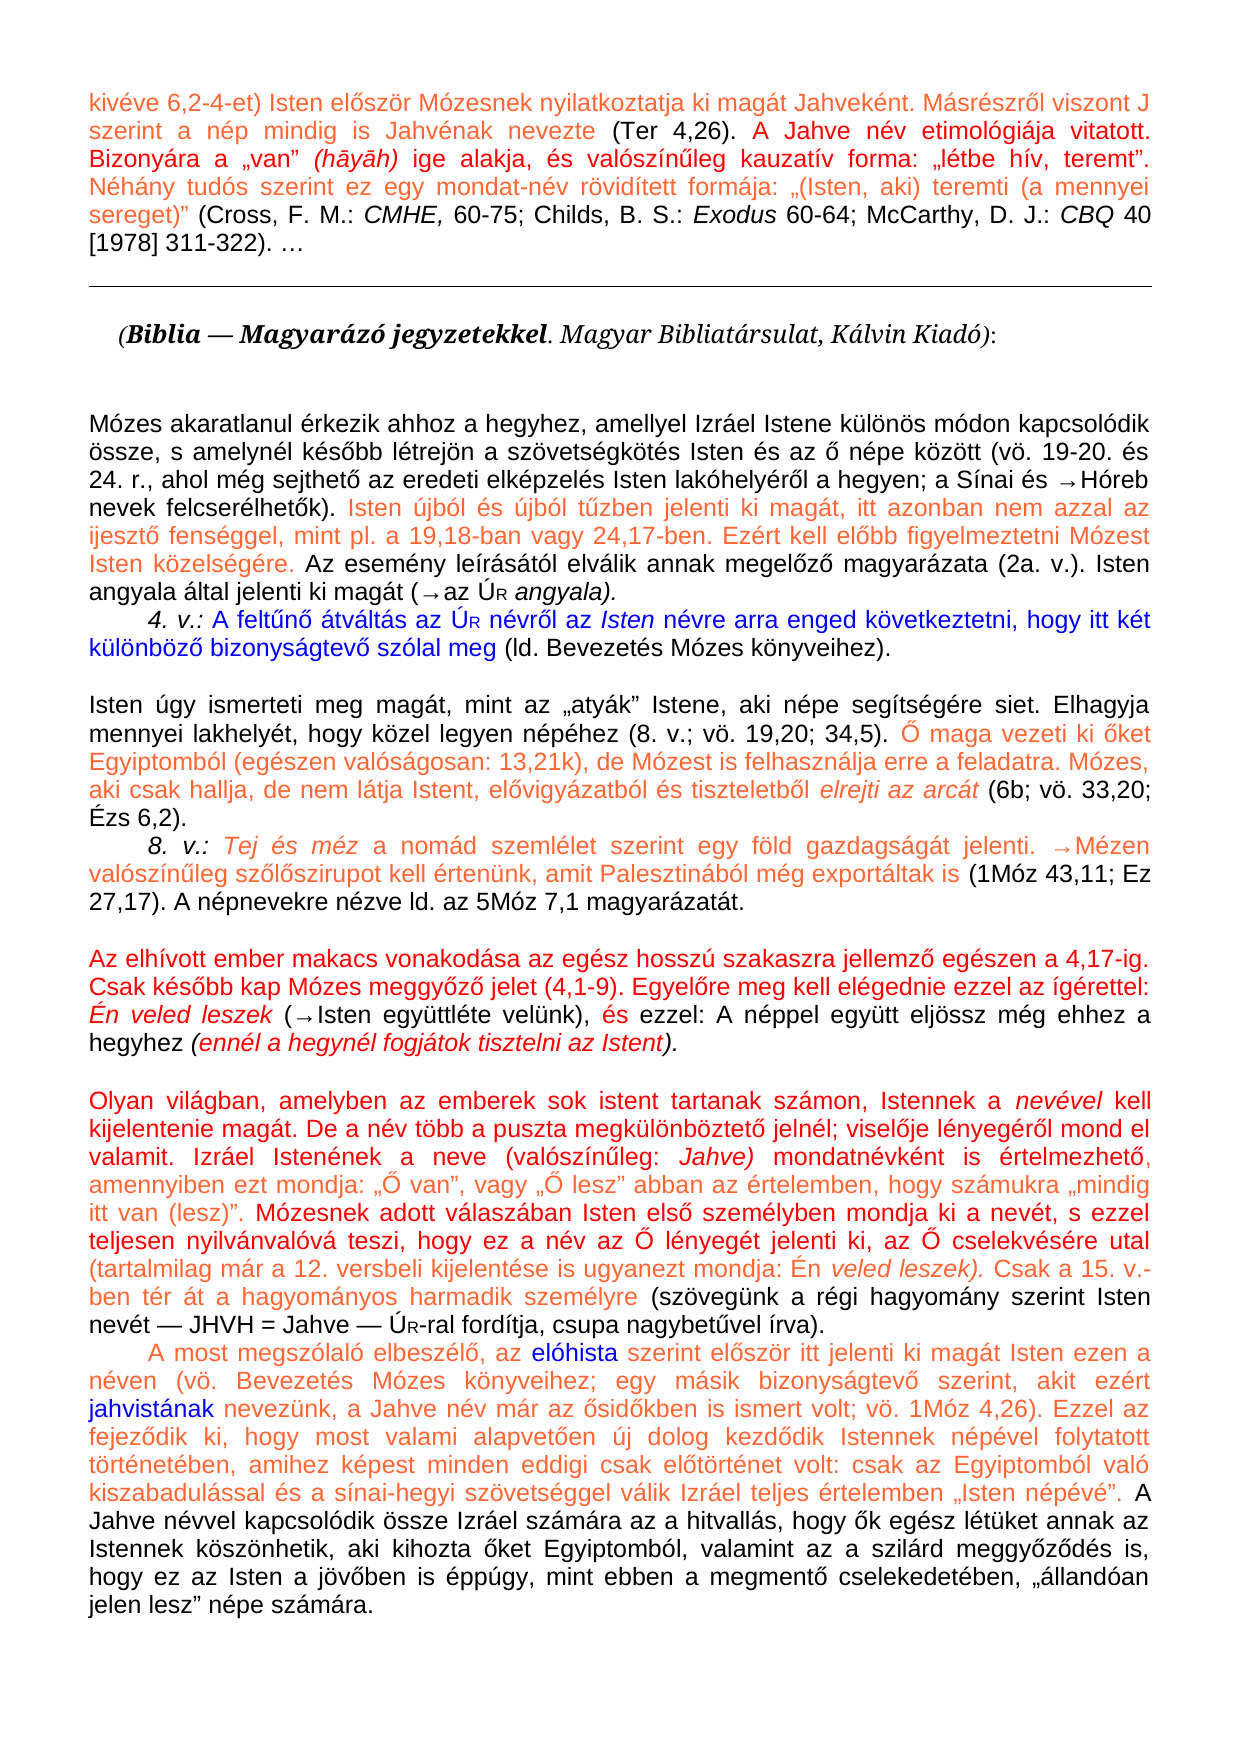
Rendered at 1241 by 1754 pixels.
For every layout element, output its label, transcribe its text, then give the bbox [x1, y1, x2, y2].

text Isten úgy ismerteti meg magát, mint az „atyák” Istene, aki népe segítségére siet. Elhagyja mennyei lakhelyét, hogy közel legyen népéhez (8. v.; vö. 19,20; 34,5). Ő maga vezeti ki őket Egyiptomból (egészen valóságosan: 13,21k), de Mózest is felhasználja erre a feladatra. Mózes, aki csak hallja, de nem látja Istent, elővigyázatból és tiszteletből elrejti az arcát (6b; vö. 33,20; Ézs 6,2). [88, 691, 1152, 831]
text Olyan világban, amelyben az emberek sok istent tartanak számon, Istennek a nevével kell kijelentenie magát. De a név több a puszta megkülönböztető jelnél; viselője lényegéről mond el valamit. Izráel Istenének a neve (valószínűleg: Jahve) mondatnévként is értelmezhető, amennyiben ezt mondja: „Ő van”, vagy „Ő lesz” abban az értelemben, hogy számukra „mindig itt van (lesz)”. Mózesnek adott válaszában Isten első személyben mondja ki a nevét, s ezzel teljesen nyilvánvalóvá teszi, hogy ez a név az Ő lényegét jelenti ki, az Ő cselekvésére utal (tartalmilag már a 12. versbeli kijelentése is ugyanezt mondja: Én veled leszek). Csak a 15. v.-ben tér át a hagyományos harmadik személyre (szövegünk a régi hagyomány szerint Isten nevét ― JHVH = Jahve ― Úr-ral fordítja, csupa nagybetűvel írva). [88, 1086, 1152, 1339]
text (Biblia — Magyarázó jegyzetekkel. Magyar Bibliatársulat, Kálvin Kiadó): [88, 287, 1152, 380]
text 4. v.: A feltűnő átváltás az Úr névről az Isten névre arra enged következtetni, hogy itt két különböző bizonyságtevő szólal meg (ld. Bevezetés Mózes könyveihez). [88, 606, 1152, 662]
text A most megszólaló elbeszélő, az elóhista szerint először itt jelenti ki magát Isten ezen a néven (vö. Bevezetés Mózes könyveihez; egy másik bizonyságtevő szerint, akit ezért jahvistának nevezünk, a Jahve név már az ősidőkben is ismert volt; vö. 1Móz 4,26). Ezzel az fejeződik ki, hogy most valami alapvetően új dolog kezdődik Istennek népével folytatott történetében, amihez képest minden eddigi csak előtörténet volt: csak az Egyiptomból való kiszabadulással és a sínai-hegyi szövetséggel válik Izráel teljes értelemben „Isten népévé”. A Jahve névvel kapcsolódik össze Izráel számára az a hitvallás, hogy ők egész létüket annak az Istennek köszönhetik, aki kihozta őket Egyiptomból, valamint az a szilárd meggyőződés is, hogy ez az Isten a jövőben is éppúgy, mint ebben a megmentő cselekedetében, „állandóan jelen lesz” népe számára. [88, 1339, 1152, 1619]
text Mózes akaratlanul érkezik ahhoz a hegyhez, amellyel Izráel Istene különös módon kapcsolódik össze, s amelynél később létrejön a szövetségkötés Isten és az ő népe között (vö. 19-20. és 24. r., ahol még sejthető az eredeti elképzelés Isten lakóhelyéről a hegyen; a Sínai és →Hóreb nevek felcserélhetők). Isten újból és újból tűzben jelenti ki magát, itt azonban nem azzal az ijesztő fenséggel, mint pl. a 19,18-ban vagy 24,17-ben. Ezért kell előbb figyelmeztetni Mózest Isten közelségére. Az esemény leírásától elválik annak megelőző magyarázata (2a. v.). Isten angyala által jelenti ki magát (→az Úr angyala). [88, 409, 1152, 606]
text 8. v.: Tej és méz a nomád szemlélet szerint egy föld gazdagságát jelenti. →Mézen valószínűleg szőlőszirupot kell értenünk, amit Palesztinából még exportáltak is (1Móz 43,11; Ez 27,17). A népnevekre nézve ld. az 5Móz 7,1 magyarázatát. [88, 831, 1152, 915]
text kivéve 6,2-4-et) Isten először Mózesnek nyilatkoztatja ki magát Jahveként. Másrészről viszont J szerint a nép mindig is Jahvénak nevezte (Ter 4,26). A Jahve név etimológiája vitatott. Bizonyára a „van” (hāyāh) ige alakja, és valószínűleg kauzatív forma: „létbe hív, teremt”. Néhány tudós szerint ez egy mondat-név rövidített formája: „(Isten, aki) teremti (a mennyei sereget)” (Cross, F. M.: CMHE, 60-75; Childs, B. S.: Exodus 60-64; McCarthy, D. J.: CBQ 40 [1978] 311-322). … [88, 88, 1152, 257]
text Az elhívott ember makacs vonakodása az egész hosszú szakaszra jellemző egészen a 4,17-ig. Csak később kap Mózes meggyőző jelet (4,1-9). Egyelőre meg kell elégednie ezzel az ígérettel: Én veled leszek (→Isten együttléte velünk), és ezzel: A néppel együtt eljössz még ehhez a hegyhez (ennél a hegynél fogjátok tisztelni az Istent). [88, 945, 1152, 1057]
